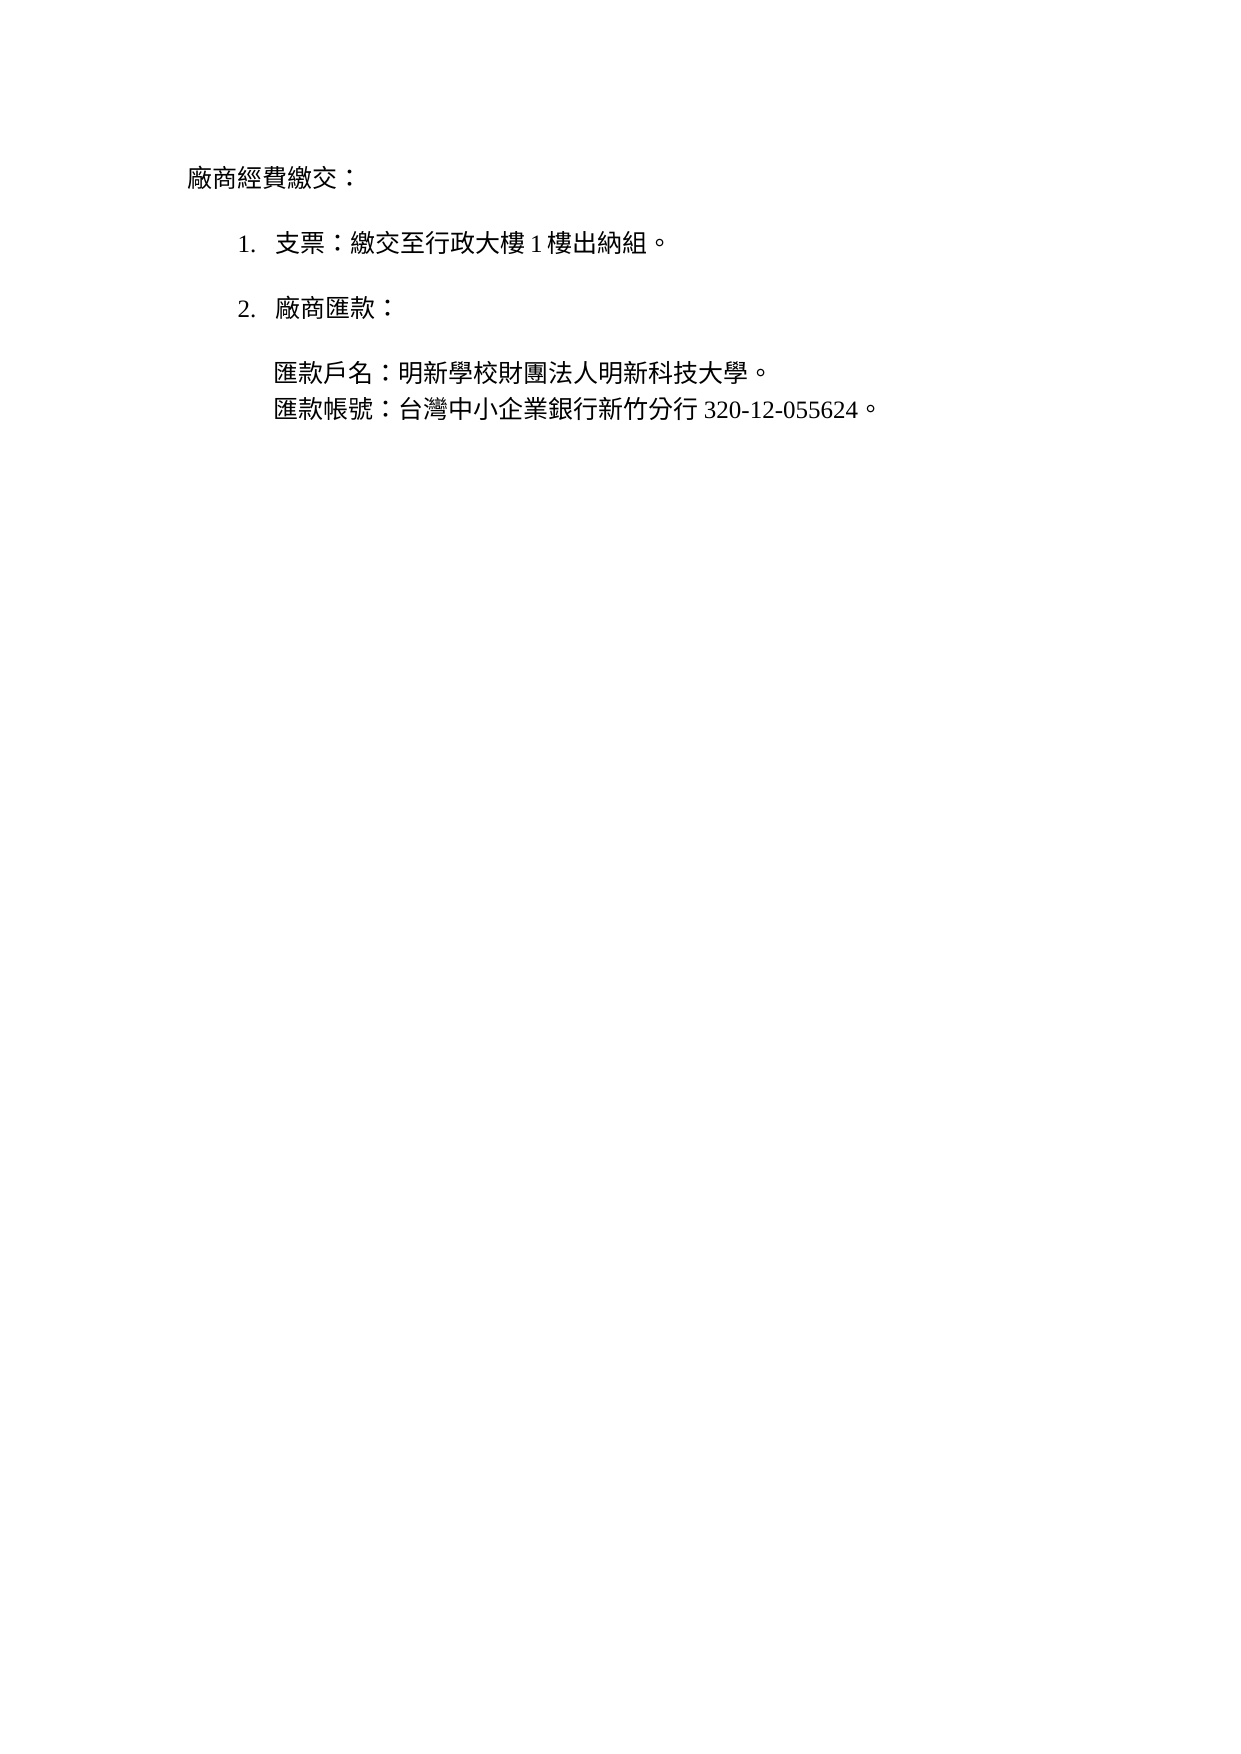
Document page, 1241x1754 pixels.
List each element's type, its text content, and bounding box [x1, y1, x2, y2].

list 支票：繳交至行政大樓1樓出納組。 [237, 223, 1053, 259]
text 匯款帳號：台灣中小企業銀行新竹分行320-12-055624。 [187, 389, 1053, 426]
text 匯款戶名：明新學校財團法人明新科技大學。 [187, 353, 1053, 389]
text 廠商經費繳交： [187, 158, 1053, 194]
list 廠商匯款： [237, 288, 1053, 324]
